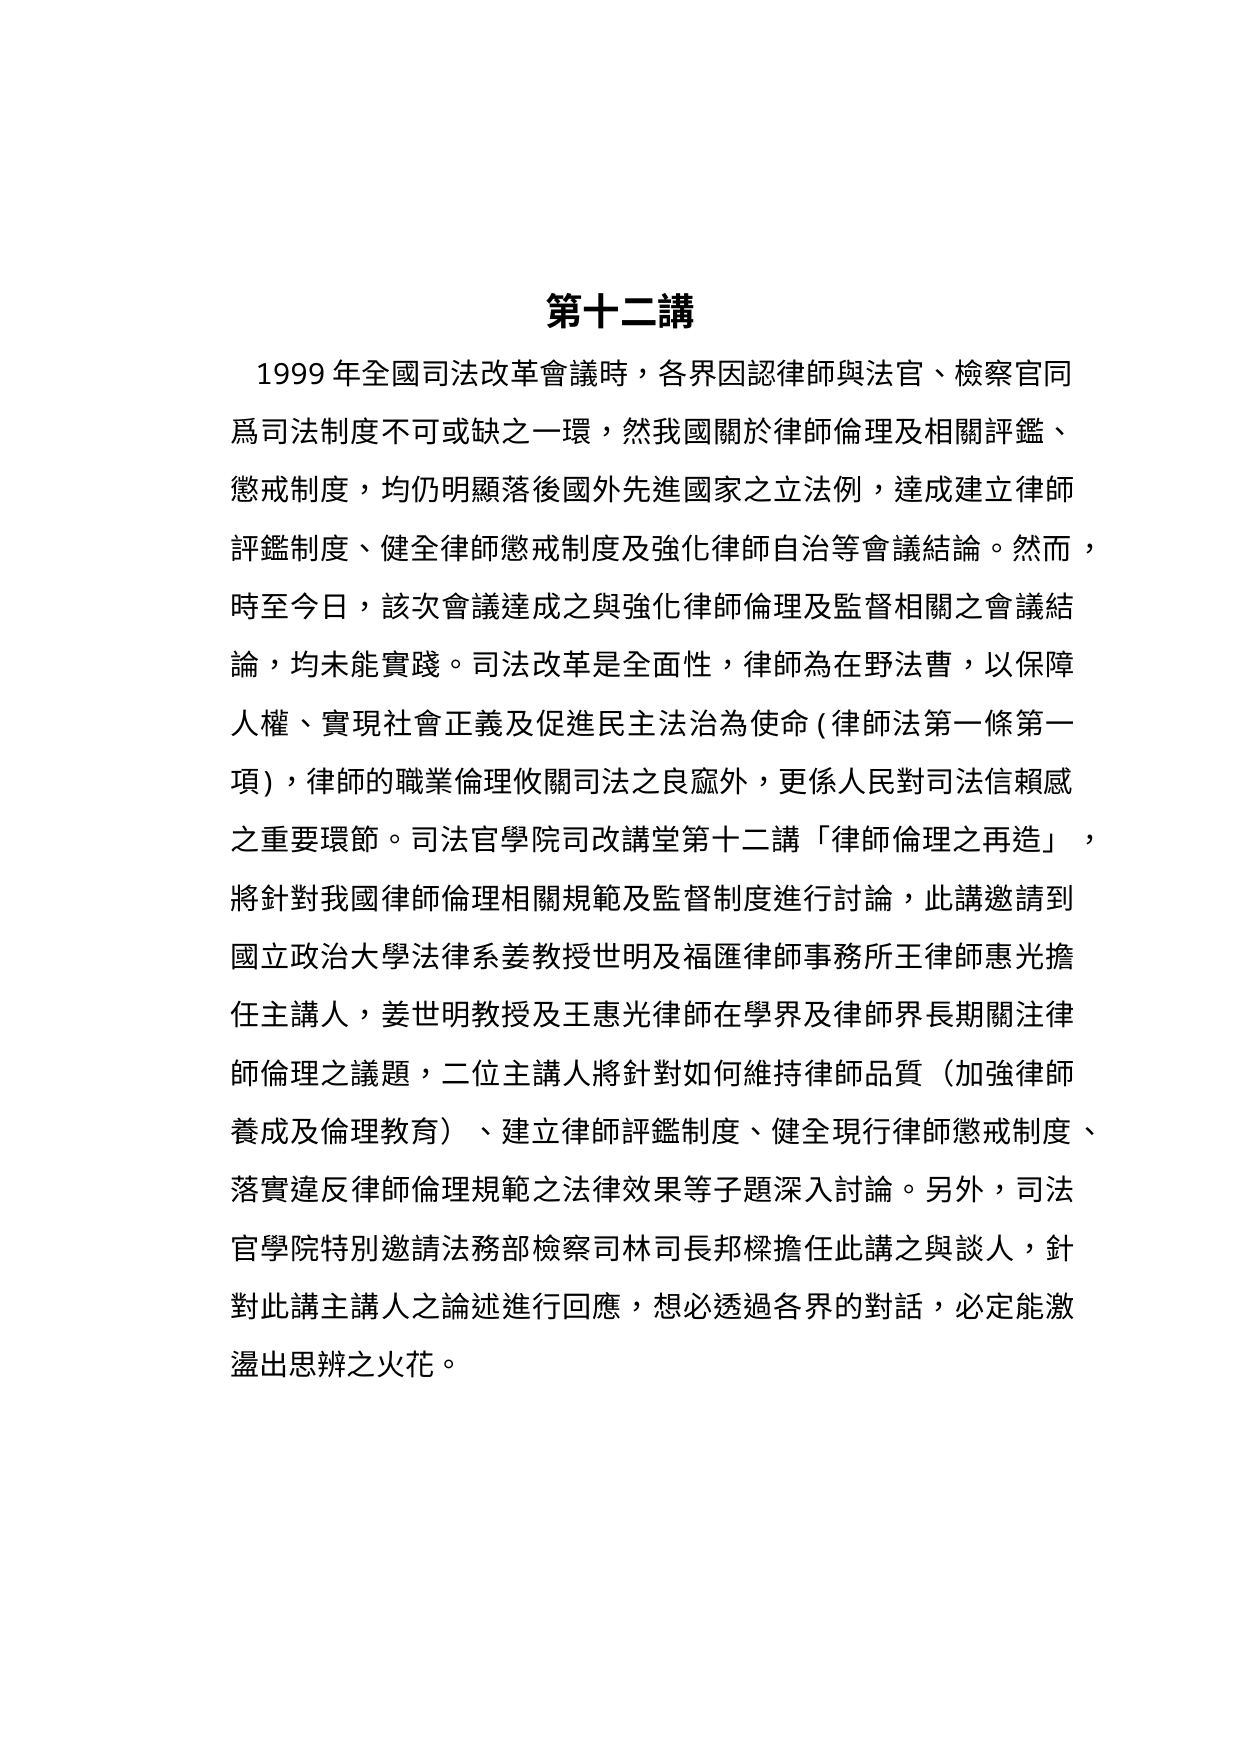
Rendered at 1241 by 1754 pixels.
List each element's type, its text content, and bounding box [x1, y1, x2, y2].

text 第十二講 [165, 279, 1075, 337]
text 1999年全國司法改革會議時，各界因認律師與法官、檢察官同爲司法制度不可或缺之一環，然我國關於律師倫理及相關評鑑、懲戒制度，均仍明顯落後國外先進國家之立法例，達成建立律師評鑑制度、健全律師懲戒制度及強化律師自治等會議結論。然而，時至今日，該次會議達成之與強化律師倫理及監督相關之會議結論，均未能實踐。司法改革是全面性，律師為在野法曹，以保障人權、實現社會正義及促進民主法治為使命(律師法第一條第一項)，律師的職業倫理攸關司法之良窳外，更係人民對司法信賴感之重要環節。司法官學院司改講堂第十二講「律師倫理之再造」，將針對我國律師倫理相關規範及監督制度進行討論，此講邀請到國立政治大學法律系姜教授世明及福匯律師事務所王律師惠光擔任主講人，姜世明教授及王惠光律師在學界及律師界長期關注律師倫理之議題，二位主講人將針對如何維持律師品質（加強律師養成及倫理教育）、建立律師評鑑制度、健全現行律師懲戒制度、落實違反律師倫理規範之法律效果等子題深入討論。另外，司法官學院特別邀請法務部檢察司林司長邦樑擔任此講之與談人，針對此講主講人之論述進行回應，想必透過各界的對話，必定能激盪出思辨之火花。 [165, 337, 1075, 1387]
